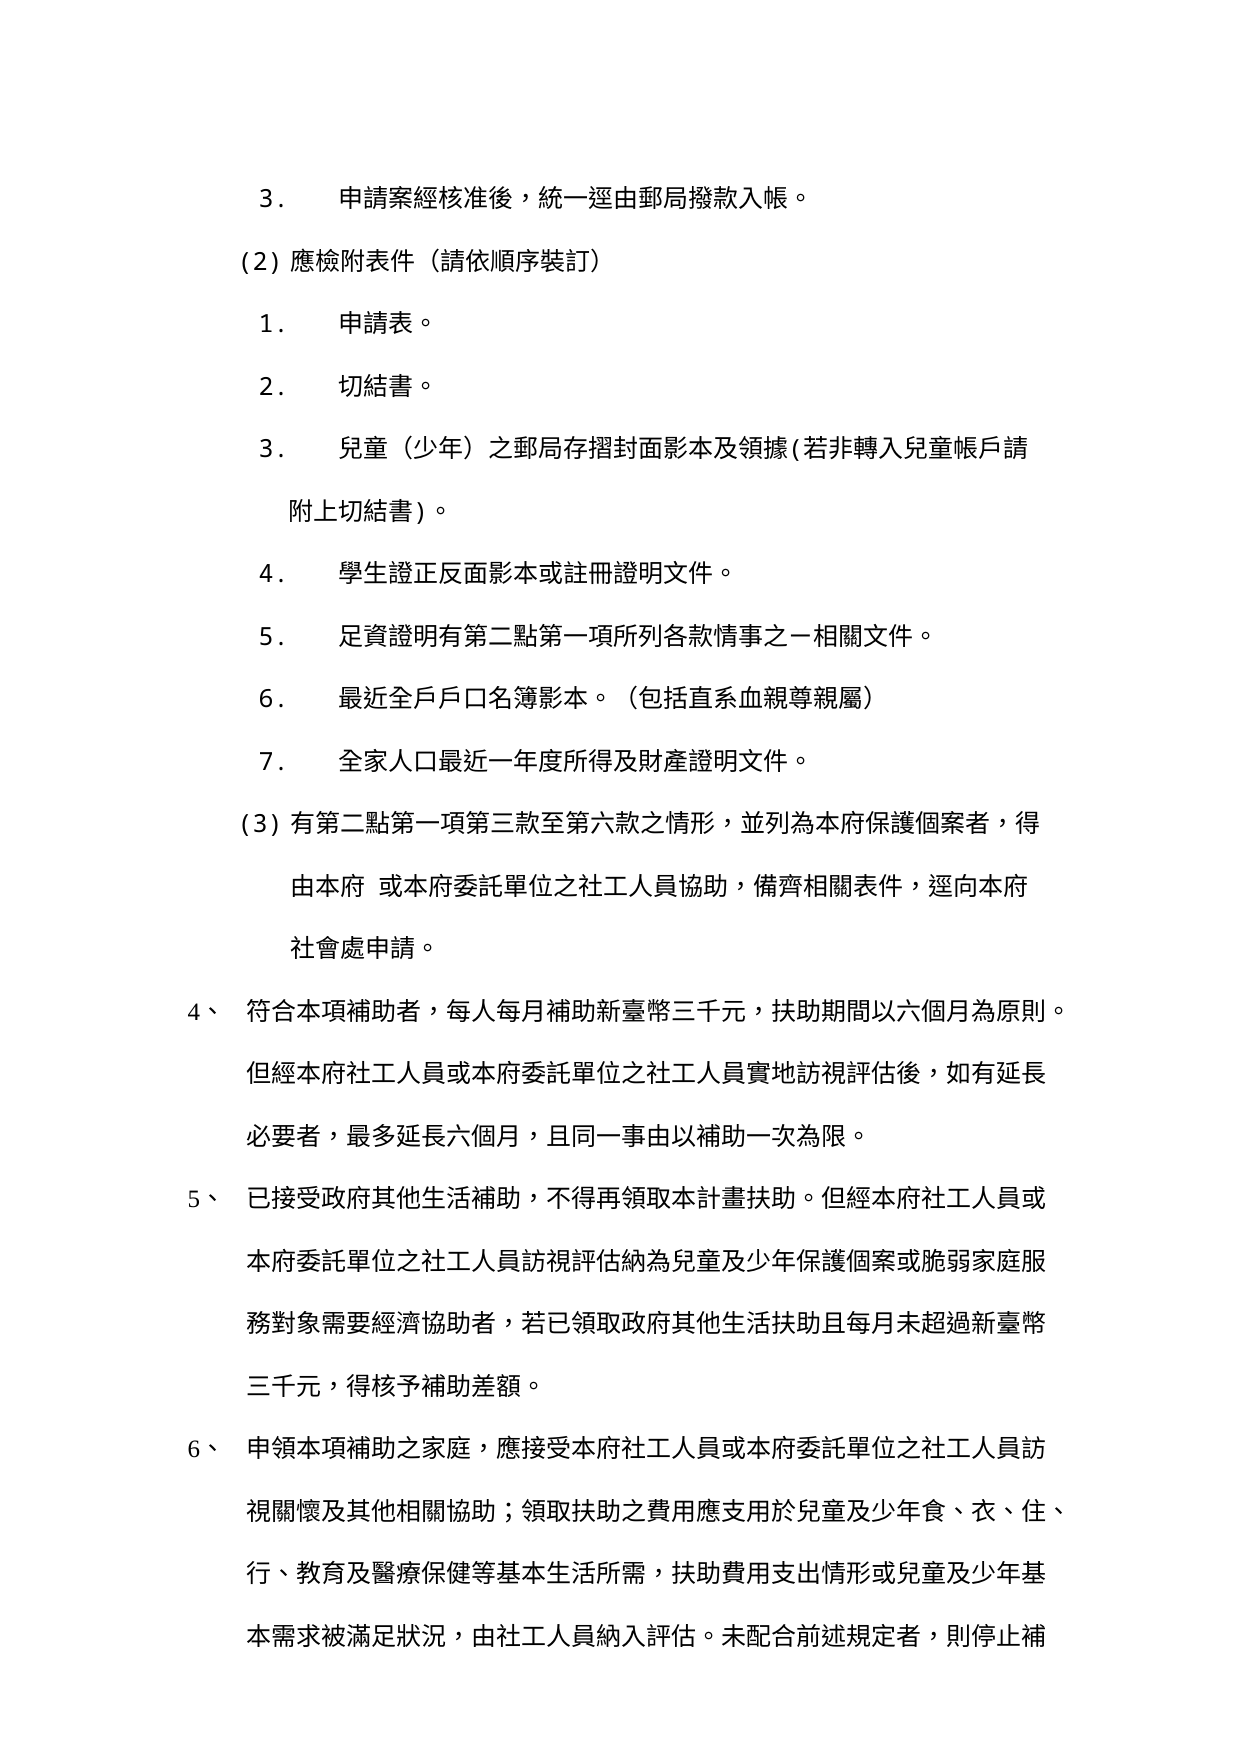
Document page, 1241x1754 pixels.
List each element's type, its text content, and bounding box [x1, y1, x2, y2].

list 申請表。 [258, 280, 1053, 343]
list 符合本項補助者，每人每月補助新臺幣三千元，扶助期間以六個月為原則。但經本府社工人員或本府委託單位之社工人員實地訪視評估後，如有延長必要者，最多延長六個月，且同一事由以補助一次為限。 [187, 968, 1053, 1155]
list 兒童（少年）之郵局存摺封面影本及領據(若非轉入兒童帳戶請附上切結書)。 [258, 405, 1053, 530]
list 應檢附表件（請依順序裝訂） [237, 218, 1053, 280]
list 學生證正反面影本或註冊證明文件。 [258, 530, 1053, 593]
list 申領本項補助之家庭，應接受本府社工人員或本府委託單位之社工人員訪視關懷及其他相關協助；領取扶助之費用應支用於兒童及少年食、衣、住、行、教育及醫療保健等基本生活所需，扶助費用支出情形或兒童及少年基本需求被滿足狀況，由社工人員納入評估。未配合前述規定者，則停止補助。 [187, 1405, 1053, 1655]
list 申請案經核准後，統一逕由郵局撥款入帳。 [258, 155, 1053, 218]
list 足資證明有第二點第一項所列各款情事之ㄧ相關文件。 [258, 593, 1053, 655]
list 切結書。 [258, 343, 1053, 405]
list 已接受政府其他生活補助，不得再領取本計畫扶助。但經本府社工人員或本府委託單位之社工人員訪視評估納為兒童及少年保護個案或脆弱家庭服務對象需要經濟協助者，若已領取政府其他生活扶助且每月未超過新臺幣三千元，得核予補助差額。 [187, 1155, 1053, 1405]
list 最近全戶戶口名簿影本。（包括直系血親尊親屬） [258, 655, 1053, 718]
list 有第二點第一項第三款至第六款之情形，並列為本府保護個案者，得由本府 或本府委託單位之社工人員協助，備齊相關表件，逕向本府社會處申請。 [237, 780, 1053, 968]
list 全家人口最近一年度所得及財產證明文件。 [258, 718, 1053, 780]
